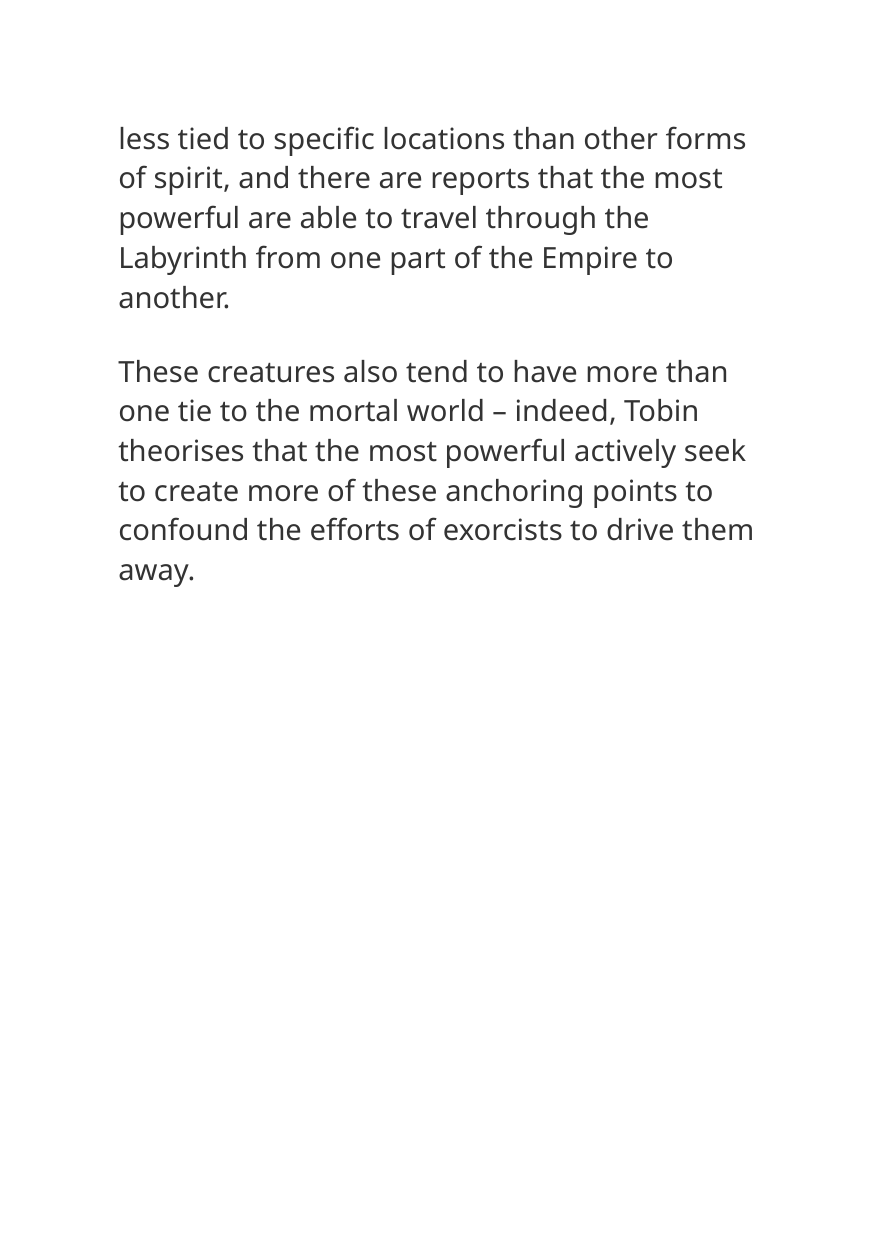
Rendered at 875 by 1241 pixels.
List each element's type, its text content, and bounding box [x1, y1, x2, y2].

text These creatures also tend to have more than one tie to the mortal world – indeed, Tobin theorises that the most powerful actively seek to create more of these anchoring points to confound the efforts of exorcists to drive them away. [118, 351, 756, 589]
text less tied to specific locations than other forms of spirit, and there are reports that the most powerful are able to travel through the Labyrinth from one part of the Empire to another. [118, 118, 756, 317]
